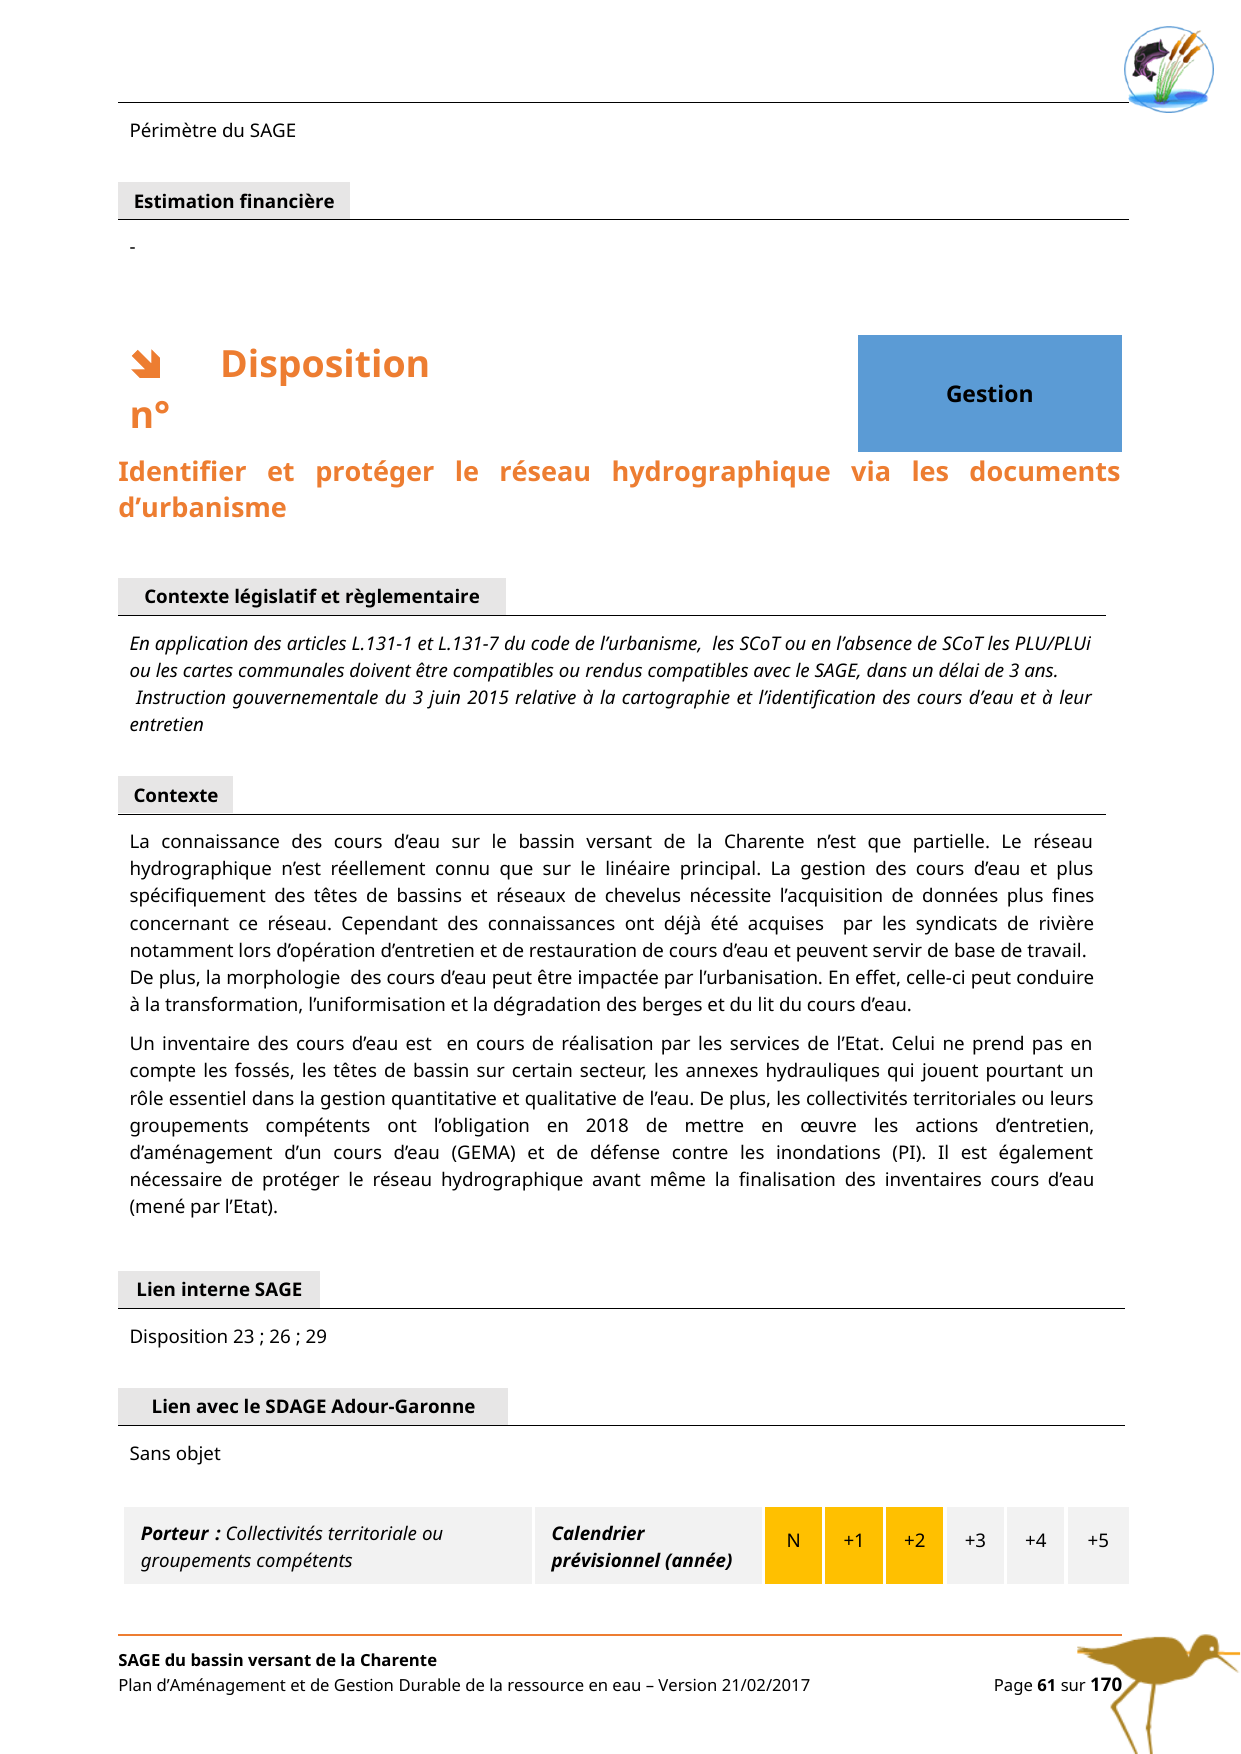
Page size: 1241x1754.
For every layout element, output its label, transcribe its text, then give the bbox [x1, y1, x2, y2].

table_cell La connaissance des cours d’eau sur le bassin versant de la Charente n’est que partielle. Le réseau hydrographique n’est réellement connu que sur le linéaire principal. La gestion des cours d’eau et plus spécifiquement des têtes de bassins et réseaux de chevelus nécessite l’acquisition de données plus fines concernant ce réseau. Cependant des connaissances ont déjà été acquises par les syndicats de rivière notamment lors d’opération d’entretien et de restauration de cours d’eau et peuvent servir de base de travail. De plus, la morphologie des cours d’eau peut être impactée par l’urbanisation. En effet, celle-ci peut conduire à la transformation, l’uniformisation et la dégradation des berges et du lit du cours d’eau. Un inventaire des cours d’eau est en cours de réalisation par les services de l’Etat. Celui ne prend pas en compte les fossés, les têtes de bassin sur certain secteur, les annexes hydrauliques qui jouent pourtant un rôle essentiel dans la gestion quantitative et qualitative de l’eau. De plus, les collectivités territoriales ou leurs groupements compétents ont l’obligation en 2018 de mettre en œuvre les actions d’entretien, d’aménagement d’un cours d’eau (GEMA) et de défense contre les inondations (PI). Il est également nécessaire de protéger le réseau hydrographique avant même la finalisation des inventaires cours d’eau (mené par l’Etat). [118, 815, 1106, 1231]
table_cell [1122, 335, 1129, 452]
table_cell +2 [886, 1507, 943, 1584]
table_header Contexte [118, 776, 233, 813]
table_cell - [118, 220, 1129, 334]
table_cell En application des articles L.131-1 et L.131-7 du code de l’urbanisme, les SCoT ou en l’absence de SCoT les PLU/PLUi ou les cartes communales doivent être compatibles ou rendus compatibles avec le SAGE, dans un délai de 3 ans. Instruction gouvernementale du 3 juin 2015 relative à la cartographie et l’identification des cours d’eau et à leur entretien [118, 616, 1106, 737]
table_cell  Disposition n° [118, 335, 420, 452]
table_header [234, 776, 1106, 813]
table_cell +3 [947, 1507, 1004, 1584]
table_cell [1125, 1388, 1130, 1425]
table_cell [1125, 1308, 1130, 1388]
table_header [350, 182, 1129, 219]
table_cell Disposition 23 ; 26 ; 29 [118, 1309, 1125, 1388]
table_header Contexte législatif et règlementaire [118, 578, 506, 615]
table_header Estimation financière [118, 182, 350, 219]
table_header [320, 1271, 1125, 1308]
table_cell [1125, 1425, 1130, 1504]
table_cell +4 [1007, 1507, 1064, 1584]
table_cell +1 [825, 1507, 883, 1584]
table_header Lien interne SAGE [118, 1271, 320, 1308]
table_cell [509, 1388, 1125, 1425]
table_cell Périmètre du SAGE [118, 103, 1129, 143]
table_cell [420, 335, 857, 452]
table_cell N [765, 1507, 822, 1584]
table_cell +5 [1068, 1507, 1129, 1584]
table_cell Lien avec le SDAGE Adour-Garonne [118, 1388, 508, 1425]
table_cell Gestion [858, 335, 1122, 452]
table_cell Porteur : Collectivités territoriale ou groupements compétents [124, 1507, 532, 1584]
table_cell Sans objet [118, 1426, 1125, 1504]
text Identifier et protéger le réseau hydrographique via les documents d’urbanisme [118, 452, 1122, 526]
table_header [506, 578, 1106, 615]
table_cell Calendrier prévisionnel (année) [535, 1507, 762, 1584]
table_header [1125, 1271, 1130, 1308]
